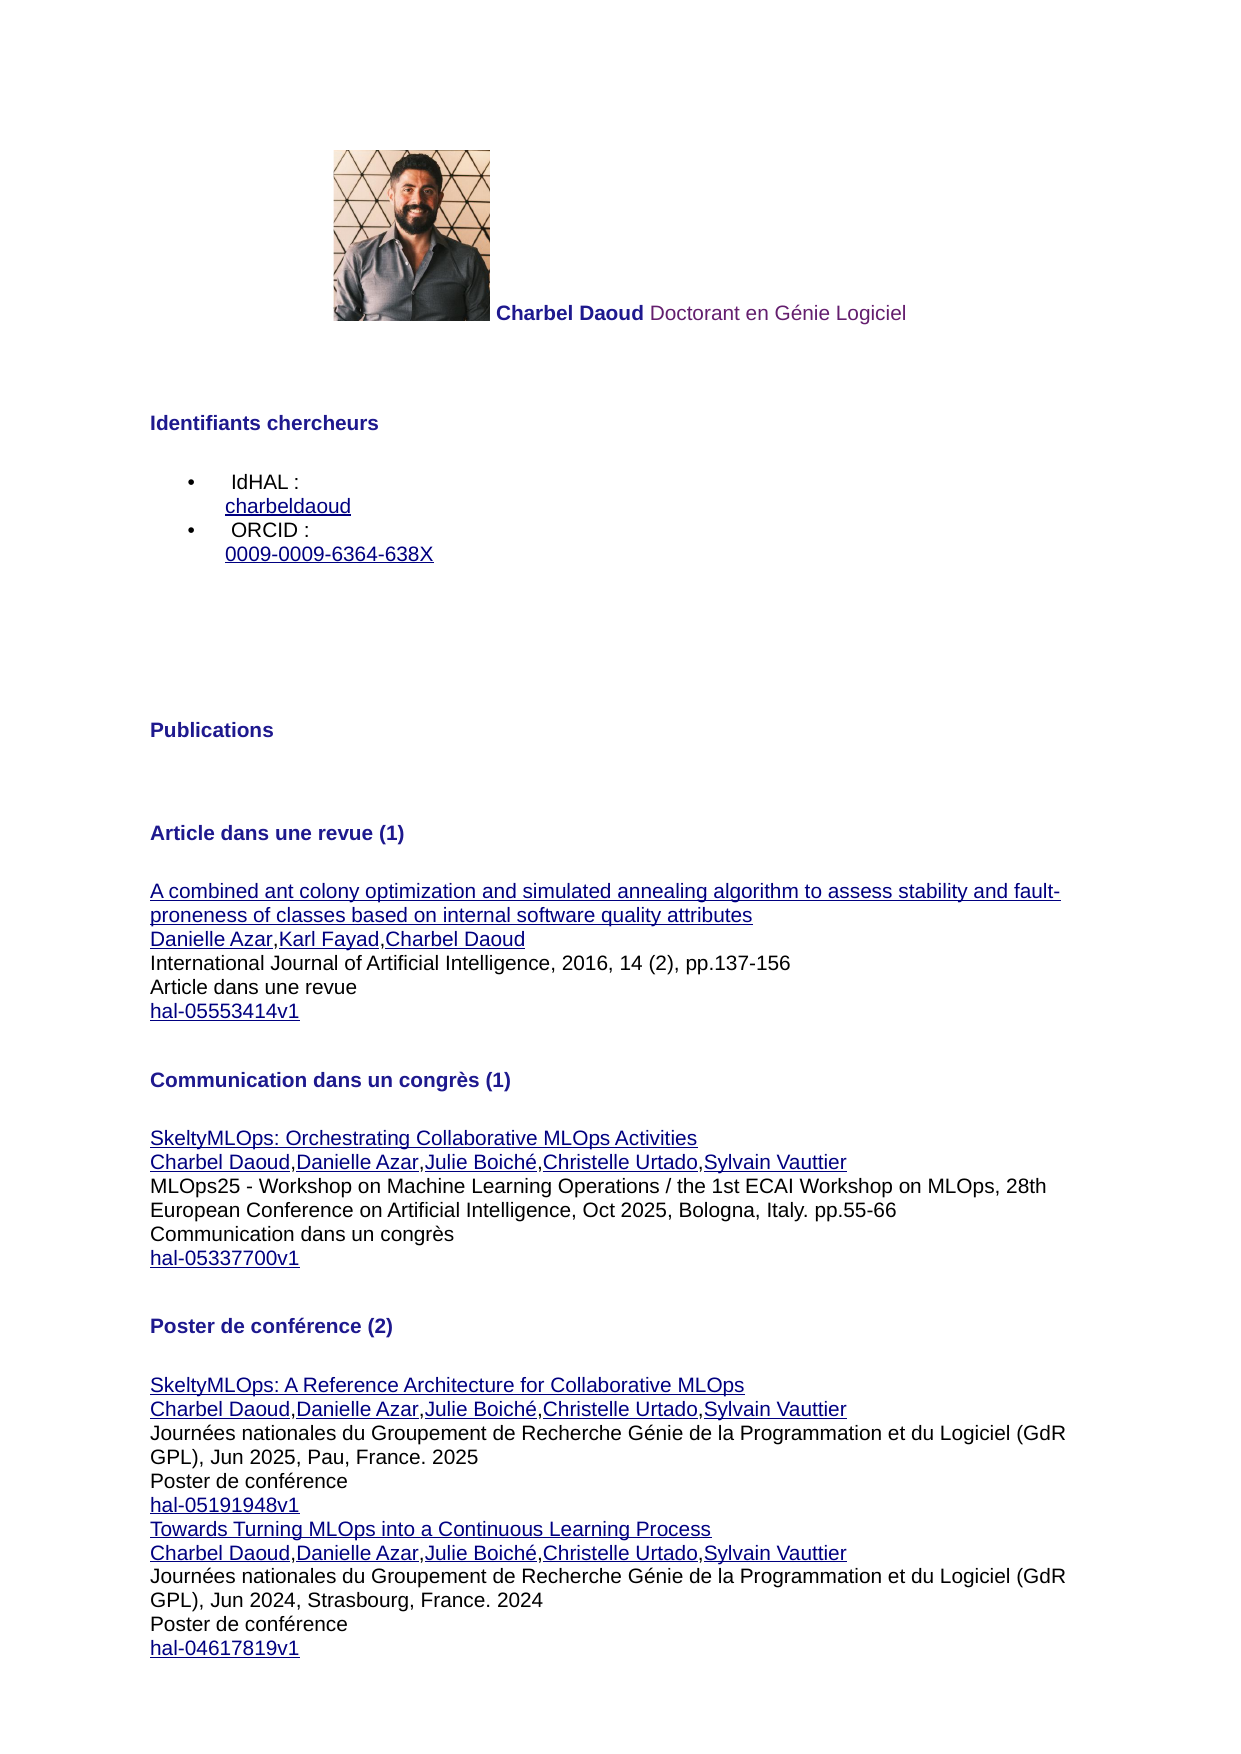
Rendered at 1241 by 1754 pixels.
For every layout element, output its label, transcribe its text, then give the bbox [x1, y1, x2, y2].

table_header SkeltyMLOps: A Reference Architecture for Collaborative MLOps Charbel Daoud,Danielle Azar,Julie Boiché,Christelle Urtado,Sylvain Vauttier Journées nationales du Groupement de Recherche Génie de la Programmation et du Logiciel (GdR GPL), Jun 2025, Pau, France. 2025 Poster de conférence hal-05191948v1 [150, 1373, 1090, 1516]
subtitle Article dans une revue (1) [150, 821, 1090, 844]
list 0009-0009-6364-638X [187, 541, 1090, 565]
subtitle Poster de conférence (2) [150, 1314, 1090, 1338]
table_cell Towards Turning MLOps into a Continuous Learning Process Charbel Daoud,Danielle Azar,Julie Boiché,Christelle Urtado,Sylvain Vauttier Journées nationales du Groupement de Recherche Génie de la Programmation et du Logiciel (GdR GPL), Jun 2024, Strasbourg, France. 2024 Poster de conférence hal-04617819v1 [150, 1516, 1090, 1660]
picture [333, 150, 490, 321]
subtitle Charbel Daoud Doctorant en Génie Logiciel [150, 150, 1090, 325]
table_header A combined ant colony optimization and simulated annealing algorithm to assess stability and fault-proneness of classes based on internal software quality attributes Danielle Azar,Karl Fayad,Charbel Daoud International Journal of Artificial Intelligence, 2016, 14 (2), pp.137-156 Article dans une revue hal-05553414v1 [150, 879, 1090, 1023]
subtitle Publications [150, 717, 1090, 741]
subtitle Communication dans un congrès (1) [150, 1067, 1090, 1091]
subtitle Identifiants chercheurs [150, 411, 1090, 435]
list IdHAL : [187, 469, 1090, 493]
list charbeldaoud [187, 493, 1090, 517]
list ORCID : [187, 517, 1090, 541]
table_header SkeltyMLOps: Orchestrating Collaborative MLOps Activities Charbel Daoud,Danielle Azar,Julie Boiché,Christelle Urtado,Sylvain Vauttier MLOps25 - Workshop on Machine Learning Operations / the 1st ECAI Workshop on MLOps, 28th European Conference on Artificial Intelligence, Oct 2025, Bologna, Italy. pp.55-66 Communication dans un congrès hal-05337700v1 [150, 1126, 1090, 1269]
